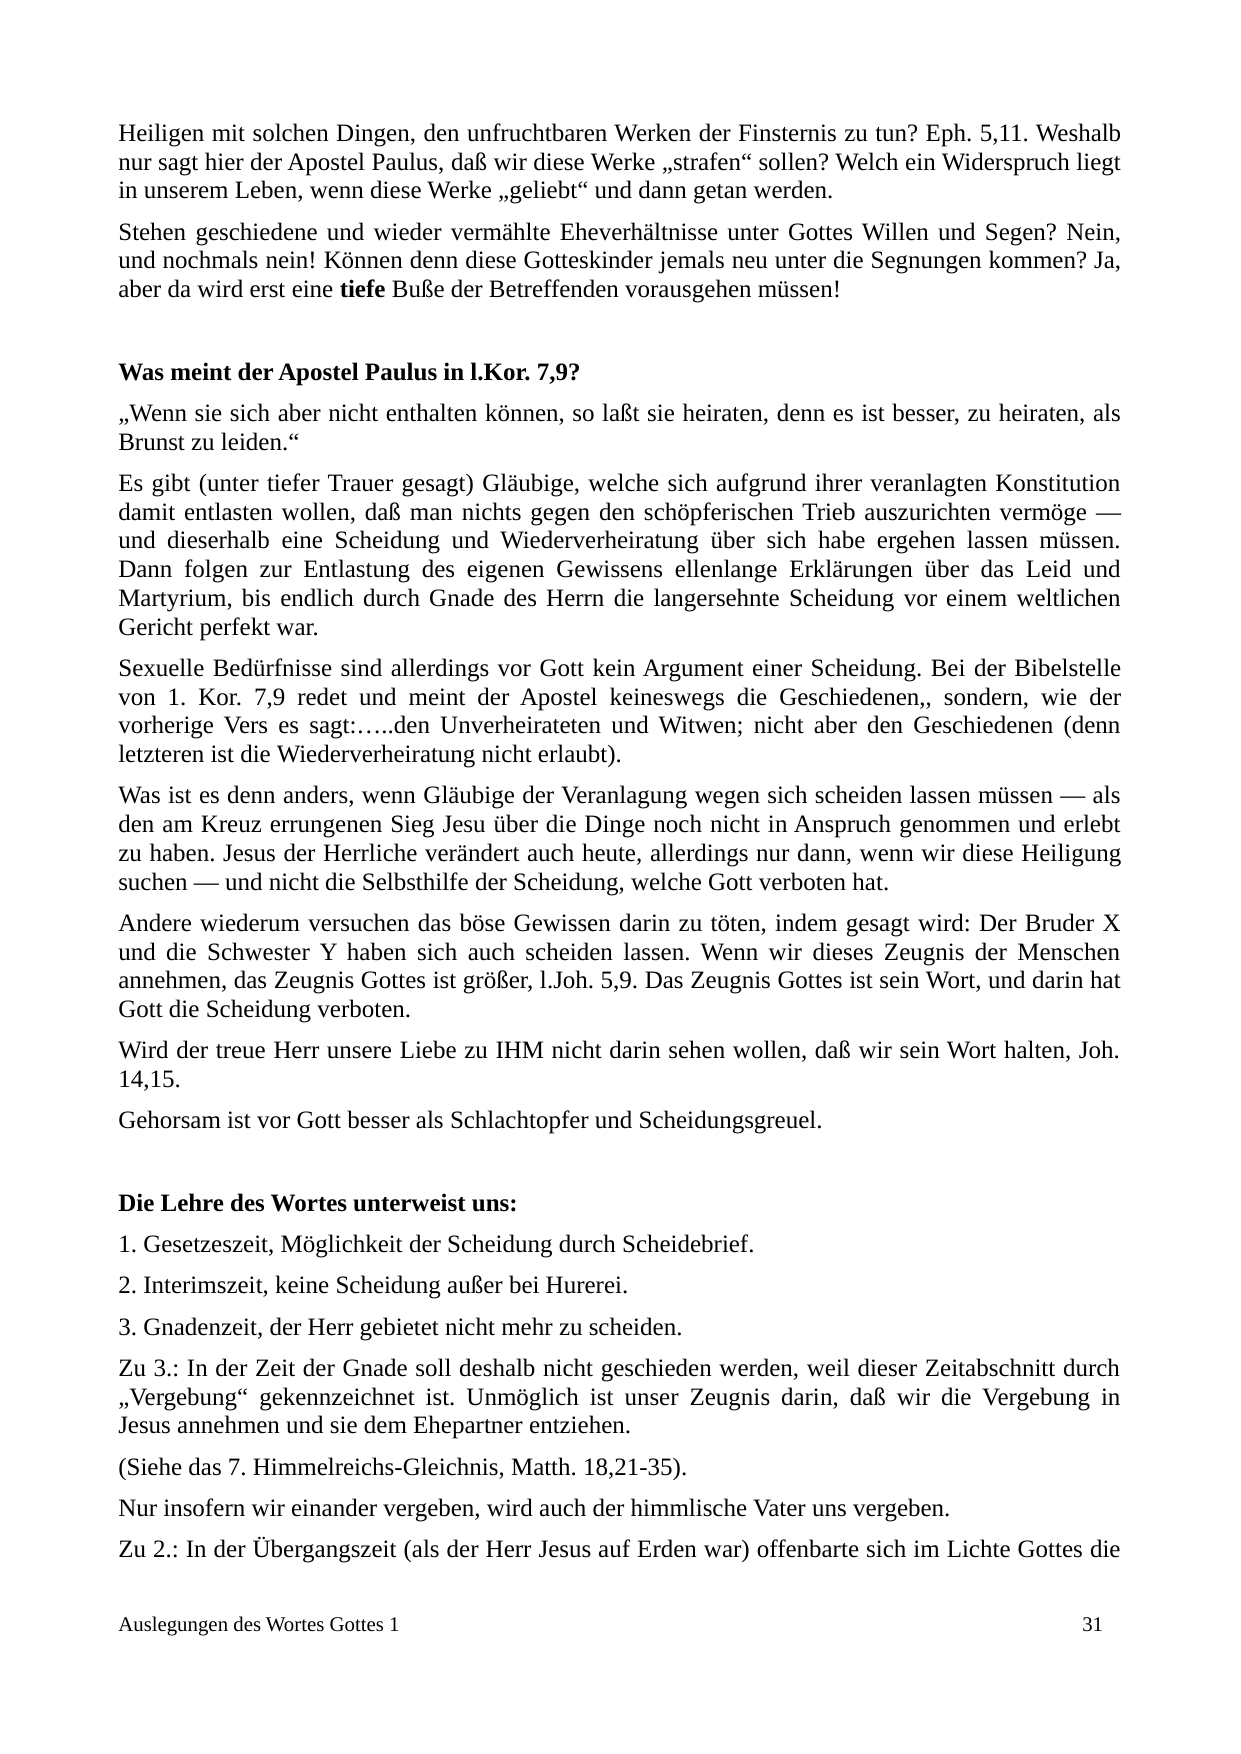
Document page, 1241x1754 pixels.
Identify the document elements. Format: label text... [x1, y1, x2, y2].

text Was ist es denn anders, wenn Gläubige der Veranlagung wegen sich scheiden lassen müssen — als den am Kreuz errungenen Sieg Jesu über die Dinge noch nicht in Anspruch genommen und erlebt zu haben. Jesus der Herrliche verändert auch heute, allerdings nur dann, wenn wir diese Heiligung suchen — und nicht die Selbsthilfe der Scheidung, welche Gott verboten hat. [118, 781, 1122, 896]
text Sexuelle Bedürfnisse sind allerdings vor Gott kein Argument einer Scheidung. Bei der Bibelstelle von 1. Kor. 7,9 redet und meint der Apostel keineswegs die Geschiedenen,, sondern, wie der vorherige Vers es sagt:…..den Unverheirateten und Witwen; nicht aber den Geschiedenen (denn letzteren ist die Wiederverheiratung nicht erlaubt). [118, 653, 1122, 768]
text Zu 2.: In der Übergangszeit (als der Herr Jesus auf Erden war) offenbarte sich im Lichte Gottes die [118, 1534, 1122, 1563]
text 3. Gnadenzeit, der Herr gebietet nicht mehr zu scheiden. [118, 1312, 1122, 1341]
text 1. Gesetzeszeit, Möglichkeit der Scheidung durch Scheidebrief. [118, 1229, 1122, 1258]
text Es gibt (unter tiefer Trauer gesagt) Gläubige, welche sich aufgrund ihrer veranlagten Konstitution damit entlasten wollen, daß man nichts gegen den schöpferischen Trieb auszurichten vermöge — und dieserhalb eine Scheidung und Wiederverheiratung über sich habe ergehen lassen müssen. Dann folgen zur Entlastung des eigenen Gewissens ellenlange Erklärungen über das Leid und Martyrium, bis endlich durch Gnade des Herrn die langersehnte Scheidung vor einem weltlichen Gericht perfekt war. [118, 468, 1122, 641]
text (Siehe das 7. Himmelreichs-Gleichnis, Matth. 18,21-35). [118, 1452, 1122, 1481]
text Stehen geschiedene und wieder vermählte Eheverhältnisse unter Gottes Willen und Segen? Nein, und nochmals nein! Können denn diese Gotteskinder jemals neu unter die Segnungen kommen? Ja, aber da wird erst eine tiefe Buße der Betreffenden vorausgehen müssen! [118, 217, 1122, 303]
text Andere wiederum versuchen das böse Gewissen darin zu töten, indem gesagt wird: Der Bruder X und die Schwester Y haben sich auch scheiden lassen. Wenn wir dieses Zeugnis der Menschen annehmen, das Zeugnis Gottes ist größer, l.Joh. 5,9. Das Zeugnis Gottes ist sein Wort, und darin hat Gott die Scheidung verboten. [118, 908, 1122, 1023]
text Nur insofern wir einander vergeben, wird auch der himmlische Vater uns vergeben. [118, 1493, 1122, 1522]
text Heiligen mit solchen Dingen, den unfruchtbaren Werken der Finsternis zu tun? Eph. 5,11. Weshalb nur sagt hier der Apostel Paulus, daß wir diese Werke „strafen“ sollen? Welch ein Widerspruch liegt in unserem Leben, wenn diese Werke „geliebt“ und dann getan werden. [118, 118, 1122, 204]
text „Wenn sie sich aber nicht enthalten können, so laßt sie heiraten, denn es ist besser, zu heiraten, als Brunst zu leiden.“ [118, 398, 1122, 456]
text Die Lehre des Wortes unterweist uns: [118, 1188, 1122, 1217]
text 2. Interimszeit, keine Scheidung außer bei Hurerei. [118, 1271, 1122, 1299]
text Gehorsam ist vor Gott besser als Schlachtopfer und Scheidungsgreuel. [118, 1106, 1122, 1134]
text Was meint der Apostel Paulus in l.Kor. 7,9? [118, 357, 1122, 386]
text Wird der treue Herr unsere Liebe zu IHM nicht darin sehen wollen, daß wir sein Wort halten, Joh. 14,15. [118, 1036, 1122, 1093]
text Zu 3.: In der Zeit der Gnade soll deshalb nicht geschieden werden, weil dieser Zeitabschnitt durch „Vergebung“ gekennzeichnet ist. Unmöglich ist unser Zeugnis darin, daß wir die Vergebung in Jesus annehmen und sie dem Ehepartner entziehen. [118, 1353, 1122, 1439]
